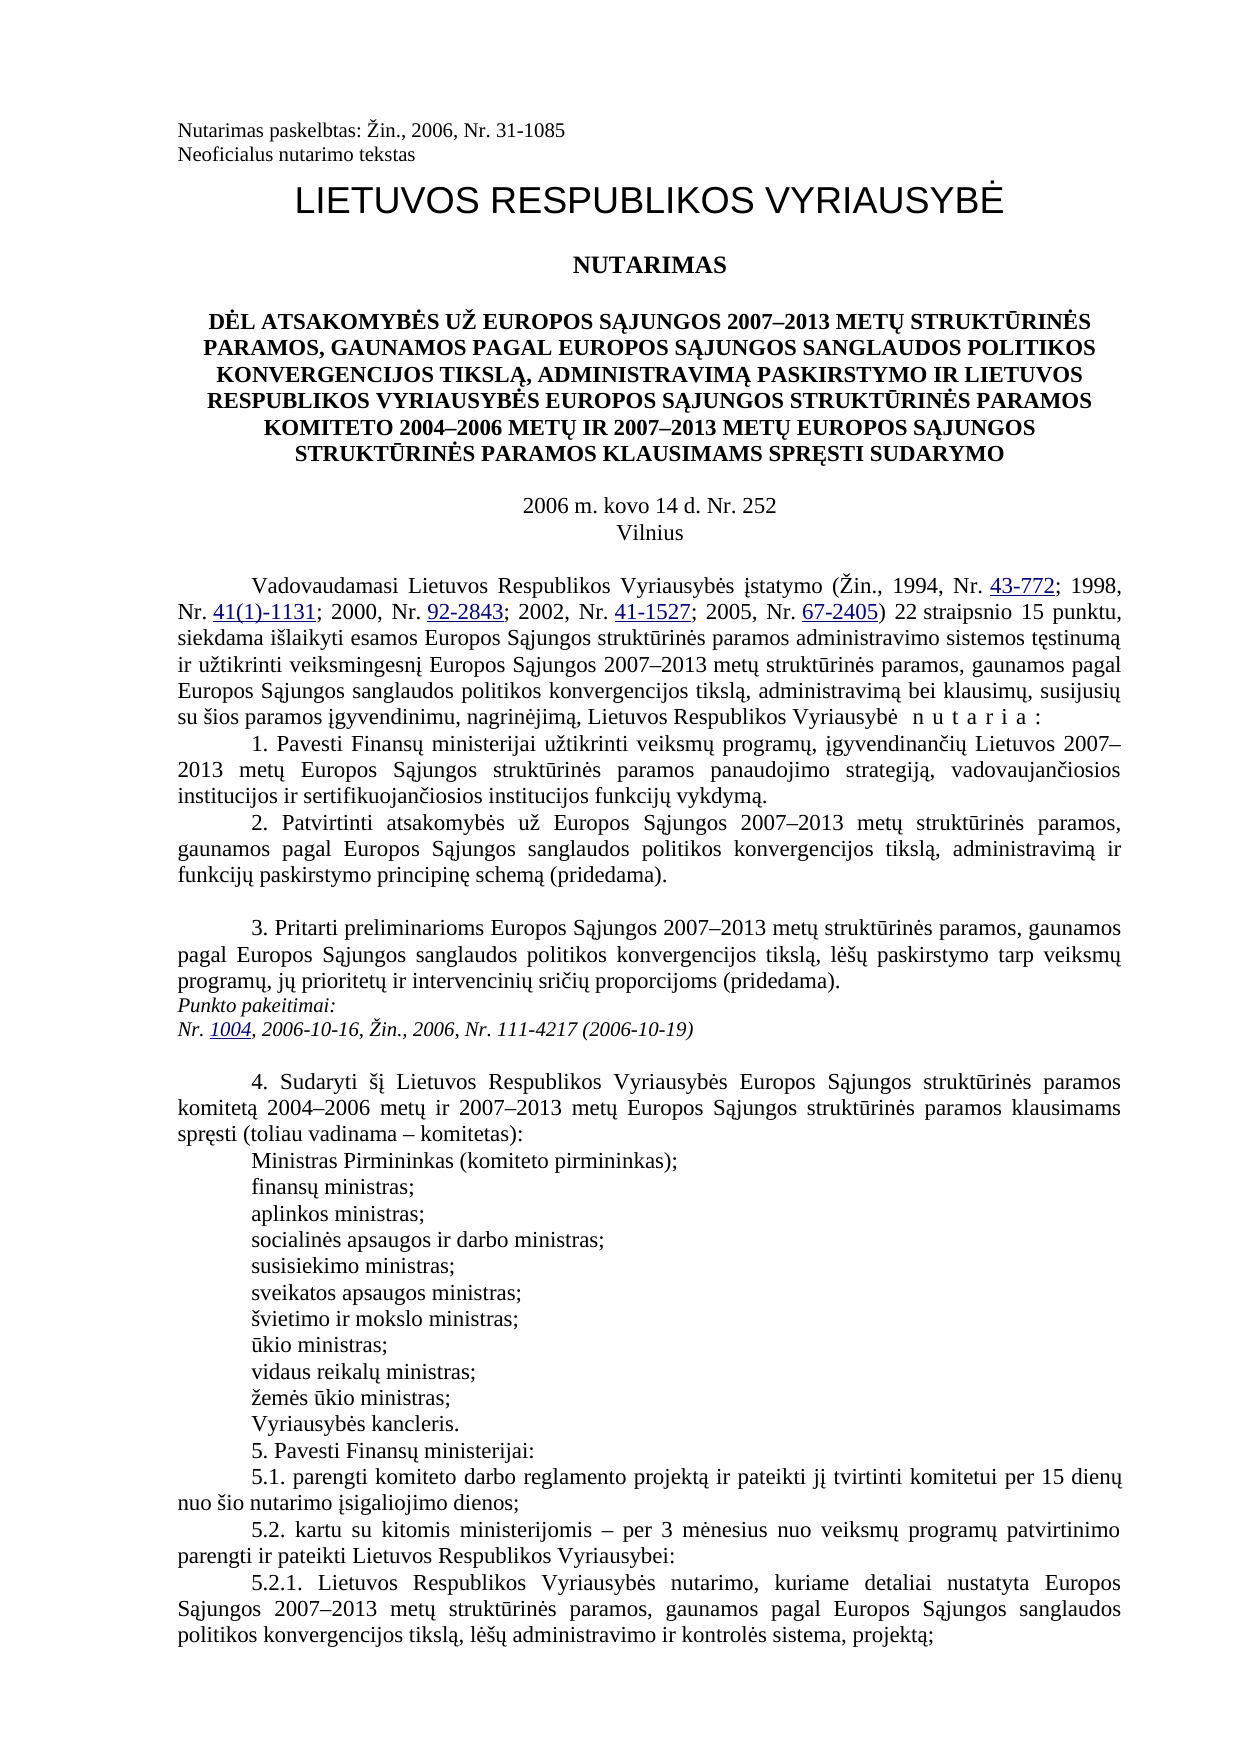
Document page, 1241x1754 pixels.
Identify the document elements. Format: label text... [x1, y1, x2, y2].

text 2006 m. kovo 14 d. Nr. 252 [177, 493, 1122, 519]
text Vadovaudamasi Lietuvos Respublikos Vyriausybės įstatymo (Žin., 1994, Nr. 43-772; 1998, Nr. 41(1)-1131; 2000, Nr. 92-2843; 2002, Nr. 41-1527; 2005, Nr. 67-2405) 22 straipsnio 15 punktu, siekdama išlaikyti esamos Europos Sąjungos struktūrinės paramos administravimo sistemos tęstinumą ir užtikrinti veiksmingesnį Europos Sąjungos 2007–2013 metų struktūrinės paramos, gaunamos pagal Europos Sąjungos sanglaudos politikos konvergencijos tikslą, administravimą bei klausimų, susijusių su šios paramos įgyvendinimu, nagrinėjimą, Lietuvos Respublikos Vyriausybė nutaria: [177, 572, 1122, 730]
text aplinkos ministras; [177, 1199, 1122, 1226]
text ūkio ministras; [177, 1331, 1122, 1358]
text sveikatos apsaugos ministras; [177, 1279, 1122, 1305]
text Neoficialus nutarimo tekstas [177, 142, 1122, 166]
subtitle Lietuvos Respublikos Vyriausybė [177, 179, 1122, 222]
text Ministras Pirmininkas (komiteto pirmininkas); [177, 1147, 1122, 1173]
text nutarimas [177, 251, 1122, 279]
text žemės ūkio ministras; [177, 1384, 1122, 1410]
text švietimo ir mokslo ministras; [177, 1305, 1122, 1331]
text 4. Sudaryti šį Lietuvos Respublikos Vyriausybės Europos Sąjungos struktūrinės paramos komitetą 2004–2006 metų ir 2007–2013 metų Europos Sąjungos struktūrinės paramos klausimams spręsti (toliau vadinama – komitetas): [177, 1068, 1122, 1147]
text socialinės apsaugos ir darbo ministras; [177, 1226, 1122, 1252]
text 5.2.1. Lietuvos Respublikos Vyriausybės nutarimo, kuriame detaliai nustatyta Europos Sąjungos 2007–2013 metų struktūrinės paramos, gaunamos pagal Europos Sąjungos sanglaudos politikos konvergencijos tikslą, lėšų administravimo ir kontrolės sistema, projektą; [177, 1568, 1122, 1648]
text Vyriausybės kancleris. [177, 1410, 1122, 1437]
text Nr. 1004, 2006-10-16, Žin., 2006, Nr. 111-4217 (2006-10-19) [177, 1017, 1122, 1041]
subtitle DĖL ATSAKOMYBĖS UŽ EUROPOS SĄJUNGOS 2007–2013 METŲ STRUKTŪRINĖS PARAMOS, GAUNAMOS PAGAL EUROPOS SĄJUNGOS SANGLAUDOS POLITIKOS KONVERGENCIJOS TIKSLĄ, ADMINISTRAVIMĄ PASKirstyMO IR Lietuvos Respublikos VYRIAUSYBĖS EUROPOS SĄJUNGOS STRUKTŪRINĖS PARAMOS KOMITETO 2004–2006 METŲ IR 2007–2013 METŲ EUROPOS SĄJUNGOS STRUKTŪRINĖS PARAMOS KLAUSIMAMS SPRĘSTI SUDARYMO [177, 308, 1122, 466]
text 5.1. parengti komiteto darbo reglamento projektą ir pateikti jį tvirtinti komitetui per 15 dienų nuo šio nutarimo įsigaliojimo dienos; [177, 1463, 1122, 1516]
text 5. Pavesti Finansų ministerijai: [177, 1437, 1122, 1463]
subtitle Nutarimas paskelbtas: Žin., 2006, Nr. 31-1085 [177, 118, 1122, 142]
text Punkto pakeitimai: [177, 993, 1122, 1017]
text 2. Patvirtinti atsakomybės už Europos Sąjungos 2007–2013 metų struktūrinės paramos, gaunamos pagal Europos Sąjungos sanglaudos politikos konvergencijos tikslą, administravimą ir funkcijų paskirstymo principinę schemą (pridedama). [177, 809, 1122, 888]
text 1. Pavesti Finansų ministerijai užtikrinti veiksmų programų, įgyvendinančių Lietuvos 2007–2013 metų Europos Sąjungos struktūrinės paramos panaudojimo strategiją, vadovaujančiosios institucijos ir sertifikuojančiosios institucijos funkcijų vykdymą. [177, 730, 1122, 809]
text Vilnius [177, 519, 1122, 545]
text vidaus reikalų ministras; [177, 1358, 1122, 1384]
text 5.2. kartu su kitomis ministerijomis – per 3 mėnesius nuo veiksmų programų patvirtinimo parengti ir pateikti Lietuvos Respublikos Vyriausybei: [177, 1516, 1122, 1568]
text susisiekimo ministras; [177, 1252, 1122, 1279]
text finansų ministras; [177, 1173, 1122, 1199]
text 3. Pritarti preliminarioms Europos Sąjungos 2007–2013 metų struktūrinės paramos, gaunamos pagal Europos Sąjungos sanglaudos politikos konvergencijos tikslą, lėšų paskirstymo tarp veiksmų programų, jų prioritetų ir intervencinių sričių proporcijoms (pridedama). [177, 914, 1122, 993]
